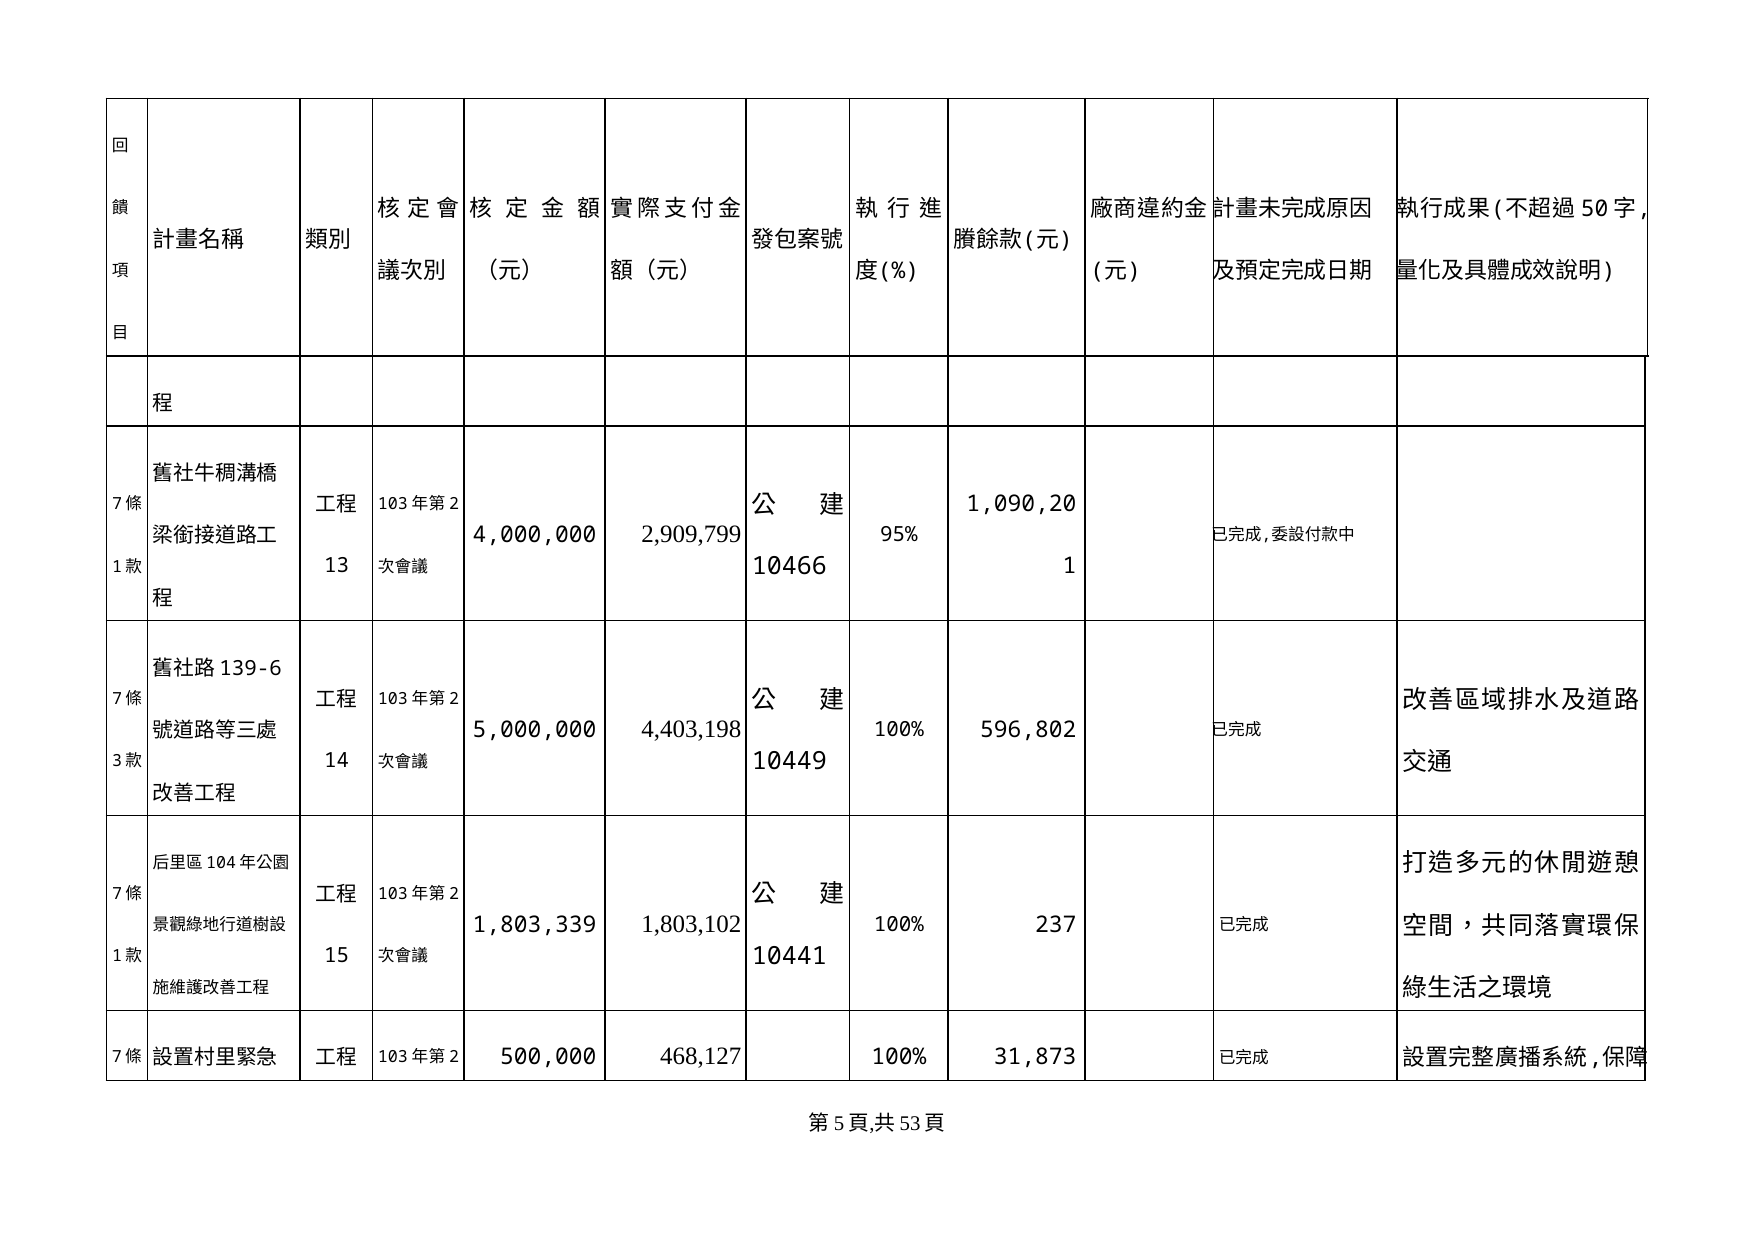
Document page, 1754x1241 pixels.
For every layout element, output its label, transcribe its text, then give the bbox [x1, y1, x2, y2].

table_cell 公建10449 [747, 621, 849, 815]
table_header 執行進度(%) [850, 99, 947, 355]
table_cell 設置村里緊急 [148, 1011, 299, 1079]
table_cell [1086, 427, 1213, 620]
table_cell 2,909,799 [606, 427, 745, 620]
table_cell 596,802 [949, 621, 1084, 815]
table_cell 已完成 [1214, 621, 1396, 815]
table_cell 程 [148, 357, 299, 425]
table_cell 95% [850, 427, 947, 620]
table_cell 31,873 [949, 1011, 1084, 1079]
table_cell [465, 357, 604, 425]
table_header 賸餘款(元) [949, 99, 1084, 355]
table_cell 500,000 [465, 1011, 604, 1079]
table_cell 100% [850, 1011, 947, 1079]
table_cell 103年第2次會議 [373, 621, 463, 815]
table_cell [850, 357, 947, 425]
table_cell 已完成,委設付款中 [1214, 427, 1396, 620]
table_cell 已完成 [1214, 816, 1396, 1009]
table_cell 舊社路139-6號道路等三處改善工程 [148, 621, 299, 815]
table_cell [747, 1011, 849, 1079]
table_cell 打造多元的休閒遊憩空間，共同落實環保綠生活之環境 [1398, 816, 1644, 1009]
table_cell [606, 357, 745, 425]
table_header 廠商違約金(元) [1086, 99, 1213, 355]
table_header 執行成果(不超過50字,量化及具體成效說明) [1398, 99, 1647, 355]
table_cell 工程14 [301, 621, 372, 815]
table_cell [1086, 357, 1213, 425]
table_cell [1086, 816, 1213, 1009]
table_cell [747, 357, 849, 425]
table_cell [1214, 357, 1396, 425]
table_cell 103年第2次會議 [373, 427, 463, 620]
table_cell 1,090,201 [949, 427, 1084, 620]
table_header 核定金額（元） [465, 99, 604, 355]
table_cell 1,803,102 [606, 816, 745, 1009]
table_header 類別 [301, 99, 372, 355]
table_cell 7條1款 [107, 427, 147, 620]
table_cell 改善區域排水及道路交通 [1398, 621, 1644, 815]
table_cell 工程13 [301, 427, 372, 620]
table_cell 公建10441 [747, 816, 849, 1009]
table_cell 4,403,198 [606, 621, 745, 815]
table_cell [949, 357, 1084, 425]
table_cell 后里區104年公園景觀綠地行道樹設施維護改善工程 [148, 816, 299, 1009]
table_cell 4,000,000 [465, 427, 604, 620]
table_cell 設置完整廣播系統,保障居民生命財產安全 [1398, 1011, 1644, 1079]
table_cell 100% [850, 816, 947, 1009]
table_cell 7條1款 [107, 816, 147, 1009]
table_cell 103年第2次會議 [373, 816, 463, 1009]
table_cell 工程 [301, 1011, 372, 1079]
table_header 發包案號 [747, 99, 849, 355]
table_cell [1086, 621, 1213, 815]
table_cell 100% [850, 621, 947, 815]
table_cell 468,127 [606, 1011, 745, 1079]
table_header 實際支付金額（元） [606, 99, 745, 355]
table_cell [1398, 427, 1644, 620]
table_header 計畫名稱 [148, 99, 299, 355]
table_cell [373, 357, 463, 425]
table_cell [301, 357, 372, 425]
table_cell 5,000,000 [465, 621, 604, 815]
table_cell 工程15 [301, 816, 372, 1009]
table_cell 已完成 [1214, 1011, 1396, 1079]
table_cell [107, 357, 147, 425]
table_cell 公建10466 [747, 427, 849, 620]
table_cell [1086, 1011, 1213, 1079]
table_cell 103年第2 [373, 1011, 463, 1079]
table_cell [1398, 357, 1644, 425]
table_cell 舊社牛稠溝橋梁銜接道路工程 [148, 427, 299, 620]
table_cell 1,803,339 [465, 816, 604, 1009]
table_header 計畫未完成原因 及預定完成日期 [1214, 99, 1396, 355]
table_cell 7條3款 [107, 621, 147, 815]
table_header 回饋項目 [107, 99, 147, 355]
table_cell 237 [949, 816, 1084, 1009]
table_cell 7條 [107, 1011, 147, 1079]
table_header 核定會議次別 [373, 99, 463, 355]
